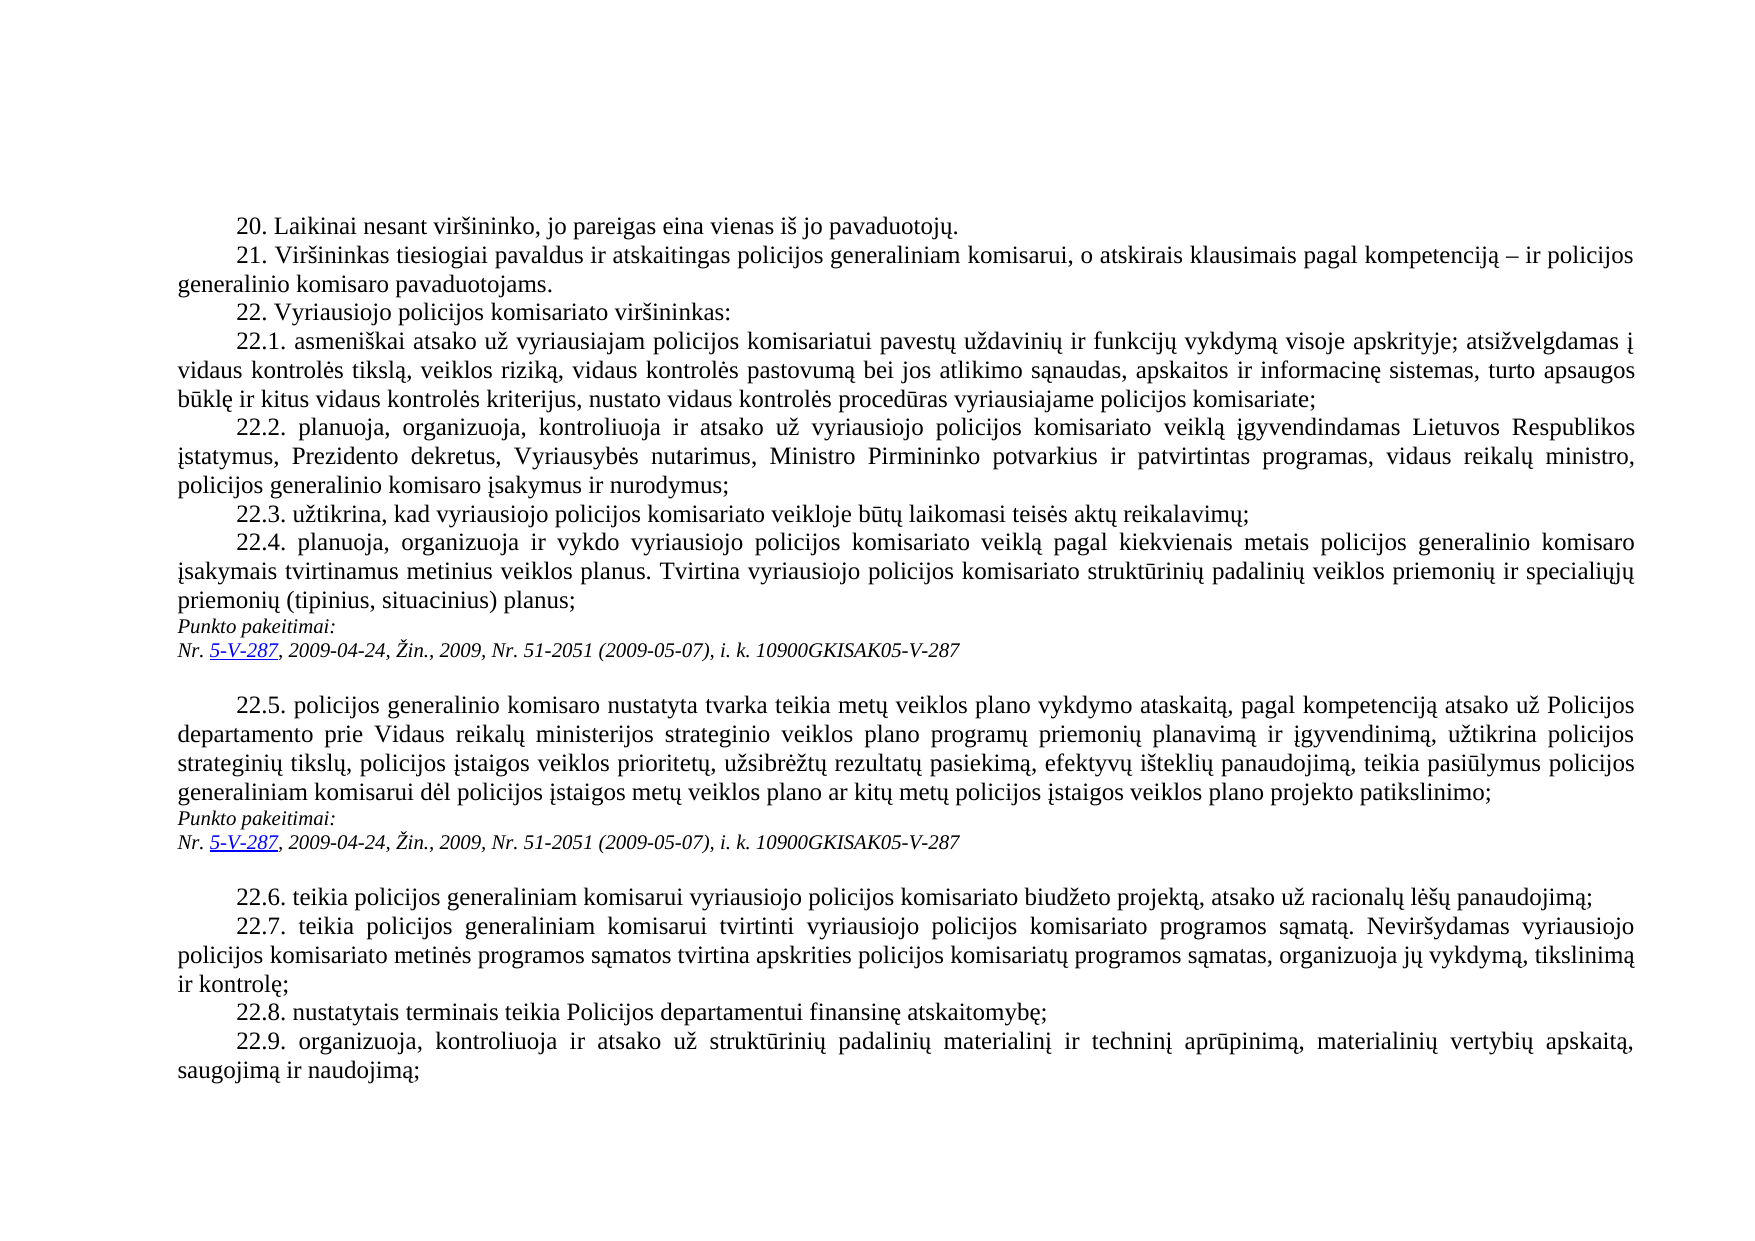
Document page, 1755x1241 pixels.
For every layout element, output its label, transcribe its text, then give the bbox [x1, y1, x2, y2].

text Punkto pakeitimai: [177, 806, 1636, 830]
text Nr. 5-V-287, 2009-04-24, Žin., 2009, Nr. 51-2051 (2009-05-07), i. k. 10900GKISAK05-V-287 [177, 638, 1636, 662]
text 22.9. organizuoja, kontroliuoja ir atsako už struktūrinių padalinių materialinį ir techninį aprūpinimą, materialinių vertybių apskaitą, saugojimą ir naudojimą; [177, 1026, 1636, 1084]
text 21. Viršininkas tiesiogiai pavaldus ir atskaitingas policijos generaliniam komisarui, o atskirais klausimais pagal kompetenciją – ir policijos generalinio komisaro pavaduotojams. [177, 240, 1636, 297]
text 22.2. planuoja, organizuoja, kontroliuoja ir atsako už vyriausiojo policijos komisariato veiklą įgyvendindamas Lietuvos Respublikos įstatymus, Prezidento dekretus, Vyriausybės nutarimus, Ministro Pirmininko potvarkius ir patvirtintas programas, vidaus reikalų ministro, policijos generalinio komisaro įsakymus ir nurodymus; [177, 412, 1636, 499]
text 22.1. asmeniškai atsako už vyriausiajam policijos komisariatui pavestų uždavinių ir funkcijų vykdymą visoje apskrityje; atsižvelgdamas į vidaus kontrolės tikslą, veiklos riziką, vidaus kontrolės pastovumą bei jos atlikimo sąnaudas, apskaitos ir informacinę sistemas, turto apsaugos būklę ir kitus vidaus kontrolės kriterijus, nustato vidaus kontrolės procedūras vyriausiajame policijos komisariate; [177, 326, 1636, 412]
text Nr. 5-V-287, 2009-04-24, Žin., 2009, Nr. 51-2051 (2009-05-07), i. k. 10900GKISAK05-V-287 [177, 830, 1636, 854]
text 20. Laikinai nesant viršininko, jo pareigas eina vienas iš jo pavaduotojų. [177, 211, 1636, 240]
text 22.5. policijos generalinio komisaro nustatyta tvarka teikia metų veiklos plano vykdymo ataskaitą, pagal kompetenciją atsako už Policijos departamento prie Vidaus reikalų ministerijos strateginio veiklos plano programų priemonių planavimą ir įgyvendinimą, užtikrina policijos strateginių tikslų, policijos įstaigos veiklos prioritetų, užsibrėžtų rezultatų pasiekimą, efektyvų išteklių panaudojimą, teikia pasiūlymus policijos generaliniam komisarui dėl policijos įstaigos metų veiklos plano ar kitų metų policijos įstaigos veiklos plano projekto patikslinimo; [177, 691, 1636, 806]
text 22. Vyriausiojo policijos komisariato viršininkas: [177, 297, 1636, 326]
text 22.8. nustatytais terminais teikia Policijos departamentui finansinę atskaitomybę; [177, 997, 1636, 1026]
text 22.3. užtikrina, kad vyriausiojo policijos komisariato veikloje būtų laikomasi teisės aktų reikalavimų; [177, 499, 1636, 527]
text 22.4. planuoja, organizuoja ir vykdo vyriausiojo policijos komisariato veiklą pagal kiekvienais metais policijos generalinio komisaro įsakymais tvirtinamus metinius veiklos planus. Tvirtina vyriausiojo policijos komisariato struktūrinių padalinių veiklos priemonių ir specialiųjų priemonių (tipinius, situacinius) planus; [177, 527, 1636, 614]
text 22.7. teikia policijos generaliniam komisarui tvirtinti vyriausiojo policijos komisariato programos sąmatą. Neviršydamas vyriausiojo policijos komisariato metinės programos sąmatos tvirtina apskrities policijos komisariatų programos sąmatas, organizuoja jų vykdymą, tikslinimą ir kontrolę; [177, 911, 1636, 997]
text Punkto pakeitimai: [177, 614, 1636, 638]
text 22.6. teikia policijos generaliniam komisarui vyriausiojo policijos komisariato biudžeto projektą, atsako už racionalų lėšų panaudojimą; [177, 882, 1636, 911]
